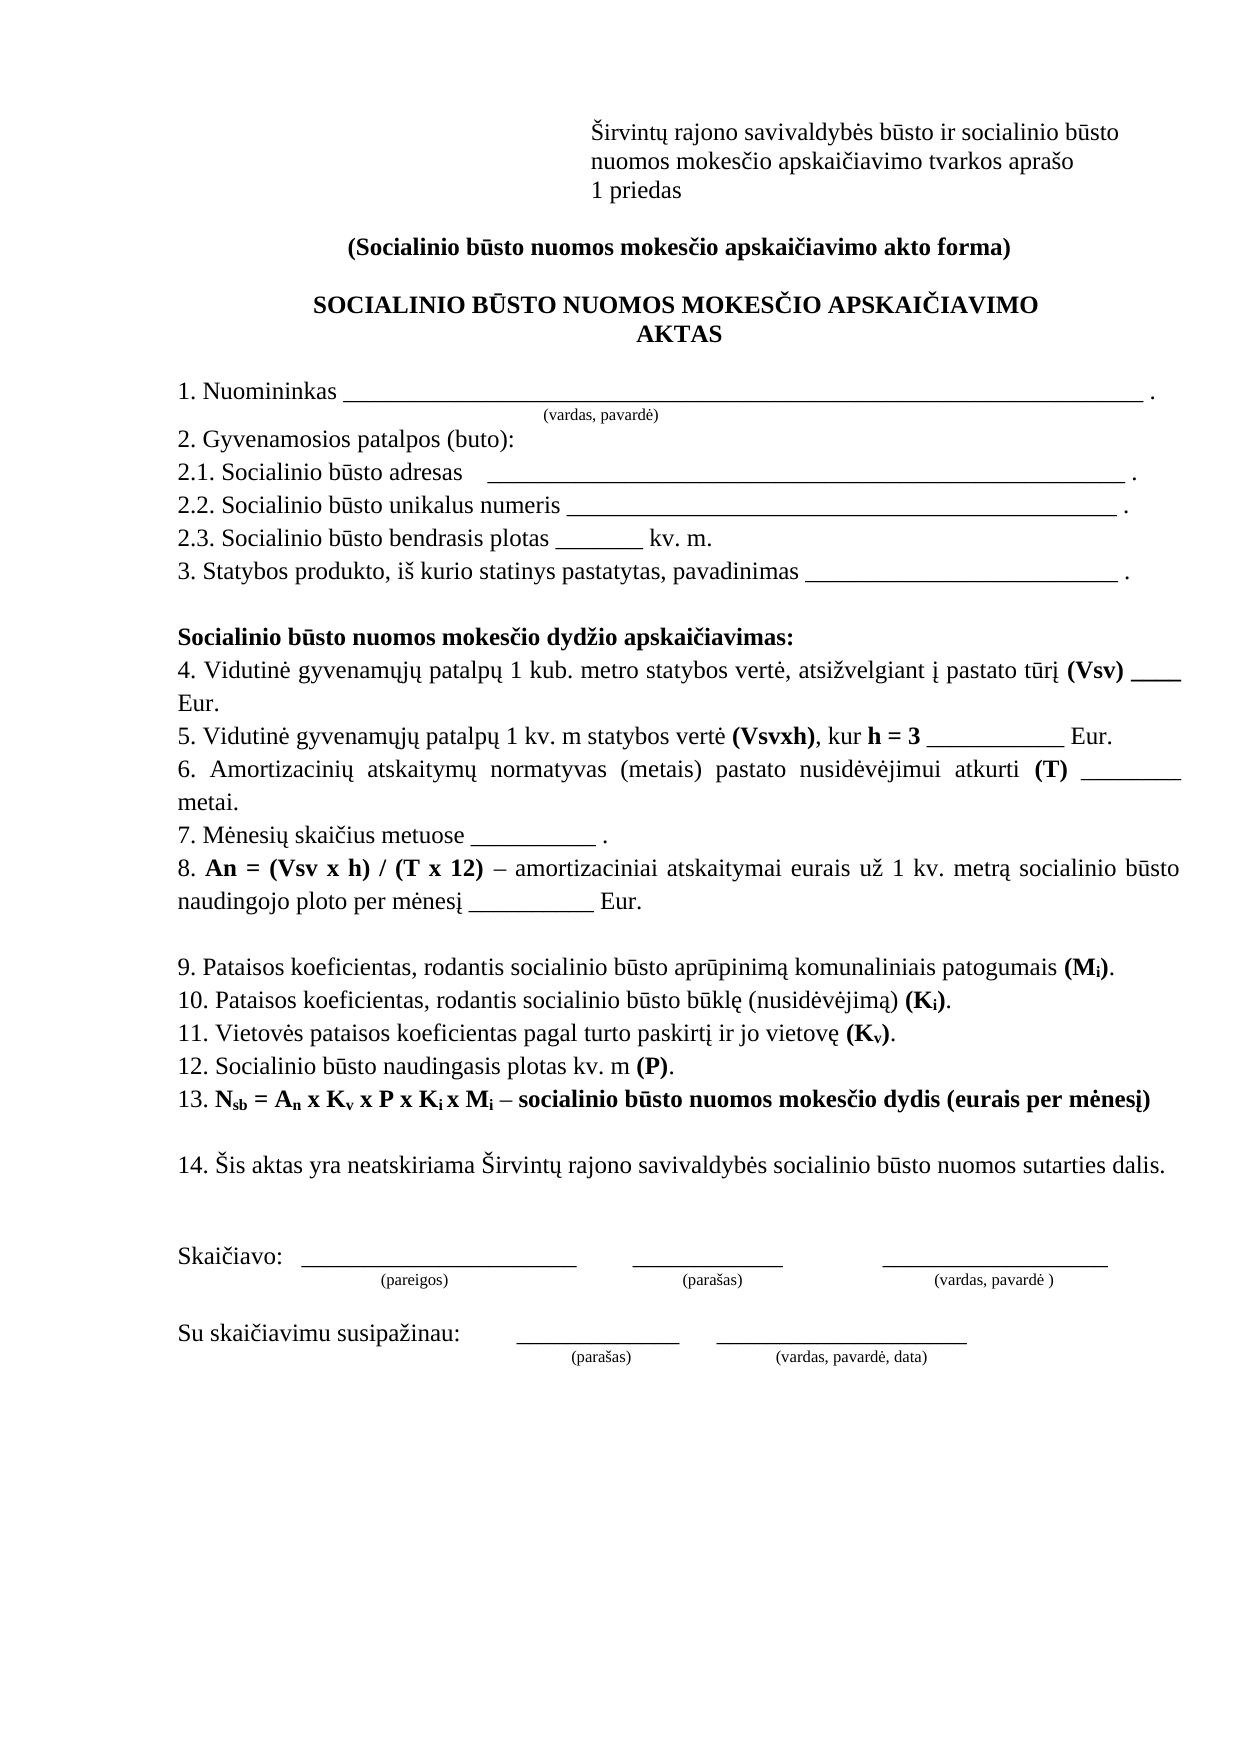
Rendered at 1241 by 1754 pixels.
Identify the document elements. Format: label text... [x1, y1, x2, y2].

text 13. Nsb = An x Kv x P x Ki x Mi – socialinio būsto nuomos mokesčio dydis (eurais per mėnesį) [177, 1084, 1181, 1113]
text (Socialinio būsto nuomos mokesčio apskaičiavimo akto forma) [177, 232, 1181, 261]
text AKTAS [177, 319, 1181, 347]
text (parašas) (vardas, pavardė, data) [177, 1346, 1181, 1366]
text (pareigos) (parašas) (vardas, pavardė ) [177, 1270, 1181, 1289]
text 5. Vidutinė gyvenamųjų patalpų 1 kv. m statybos vertė (Vsvxh), kur h = 3 ___________ Eur. [177, 721, 1181, 750]
text 11. Vietovės pataisos koeficientas pagal turto paskirtį ir jo vietovę (Kv). [177, 1018, 1181, 1047]
text (vardas, pavardė) [177, 405, 1181, 424]
text Socialinio būsto nuomos mokesčio dydžio apskaičiavimas: [177, 622, 1181, 651]
text 8. An = (Vsv x h) / (T x 12) – amortizaciniai atskaitymai eurais už 1 kv. metrą socialinio būsto naudingojo ploto per mėnesį __________ Eur. [177, 853, 1181, 915]
text 6. Amortizacinių atskaitymų normatyvas (metais) pastato nusidėvėjimui atkurti (T) ________ metai. [177, 754, 1181, 816]
text 4. Vidutinė gyvenamųjų patalpų 1 kub. metro statybos vertė, atsižvelgiant į pastato tūrį (Vsv) ____ Eur. [177, 655, 1181, 717]
text 2.2. Socialinio būsto unikalus numeris ____________________________________________ . [177, 490, 1181, 519]
text 2.1. Socialinio būsto adresas ___________________________________________________ . [177, 457, 1181, 486]
text nuomos mokesčio apskaičiavimo tvarkos aprašo [582, 146, 1181, 175]
text 1 priedas [177, 175, 1181, 204]
text 12. Socialinio būsto naudingasis plotas kv. m (P). [177, 1051, 1181, 1080]
text 2. Gyvenamosios patalpos (buto): [177, 424, 1181, 453]
text 14. Šis aktas yra neatskiriama Širvintų rajono savivaldybės socialinio būsto nuomos sutarties dalis. [177, 1151, 1181, 1179]
text 2.3. Socialinio būsto bendrasis plotas _______ kv. m. [177, 523, 1181, 552]
text 3. Statybos produkto, iš kurio statinys pastatytas, pavadinimas _________________________ . [177, 556, 1181, 585]
text 10. Pataisos koeficientas, rodantis socialinio būsto būklę (nusidėvėjimą) (Ki). [177, 985, 1181, 1014]
text 1. Nuomininkas ________________________________________________________________ . [177, 376, 1181, 405]
text 9. Pataisos koeficientas, rodantis socialinio būsto aprūpinimą komunaliniais patogumais (Mi). [177, 952, 1181, 981]
text Skaičiavo: ______________________ ____________ __________________ [177, 1241, 1181, 1270]
text Širvintų rajono savivaldybės būsto ir socialinio būsto [582, 117, 1181, 146]
text Su skaičiavimu susipažinau: _____________ ____________________ [177, 1318, 1181, 1346]
text 7. Mėnesių skaičius metuose __________ . [177, 820, 1181, 849]
text SOCIALINIO BŪSTO NUOMOS MOKESČIO APSKAIČIAVIMO [177, 290, 1181, 319]
